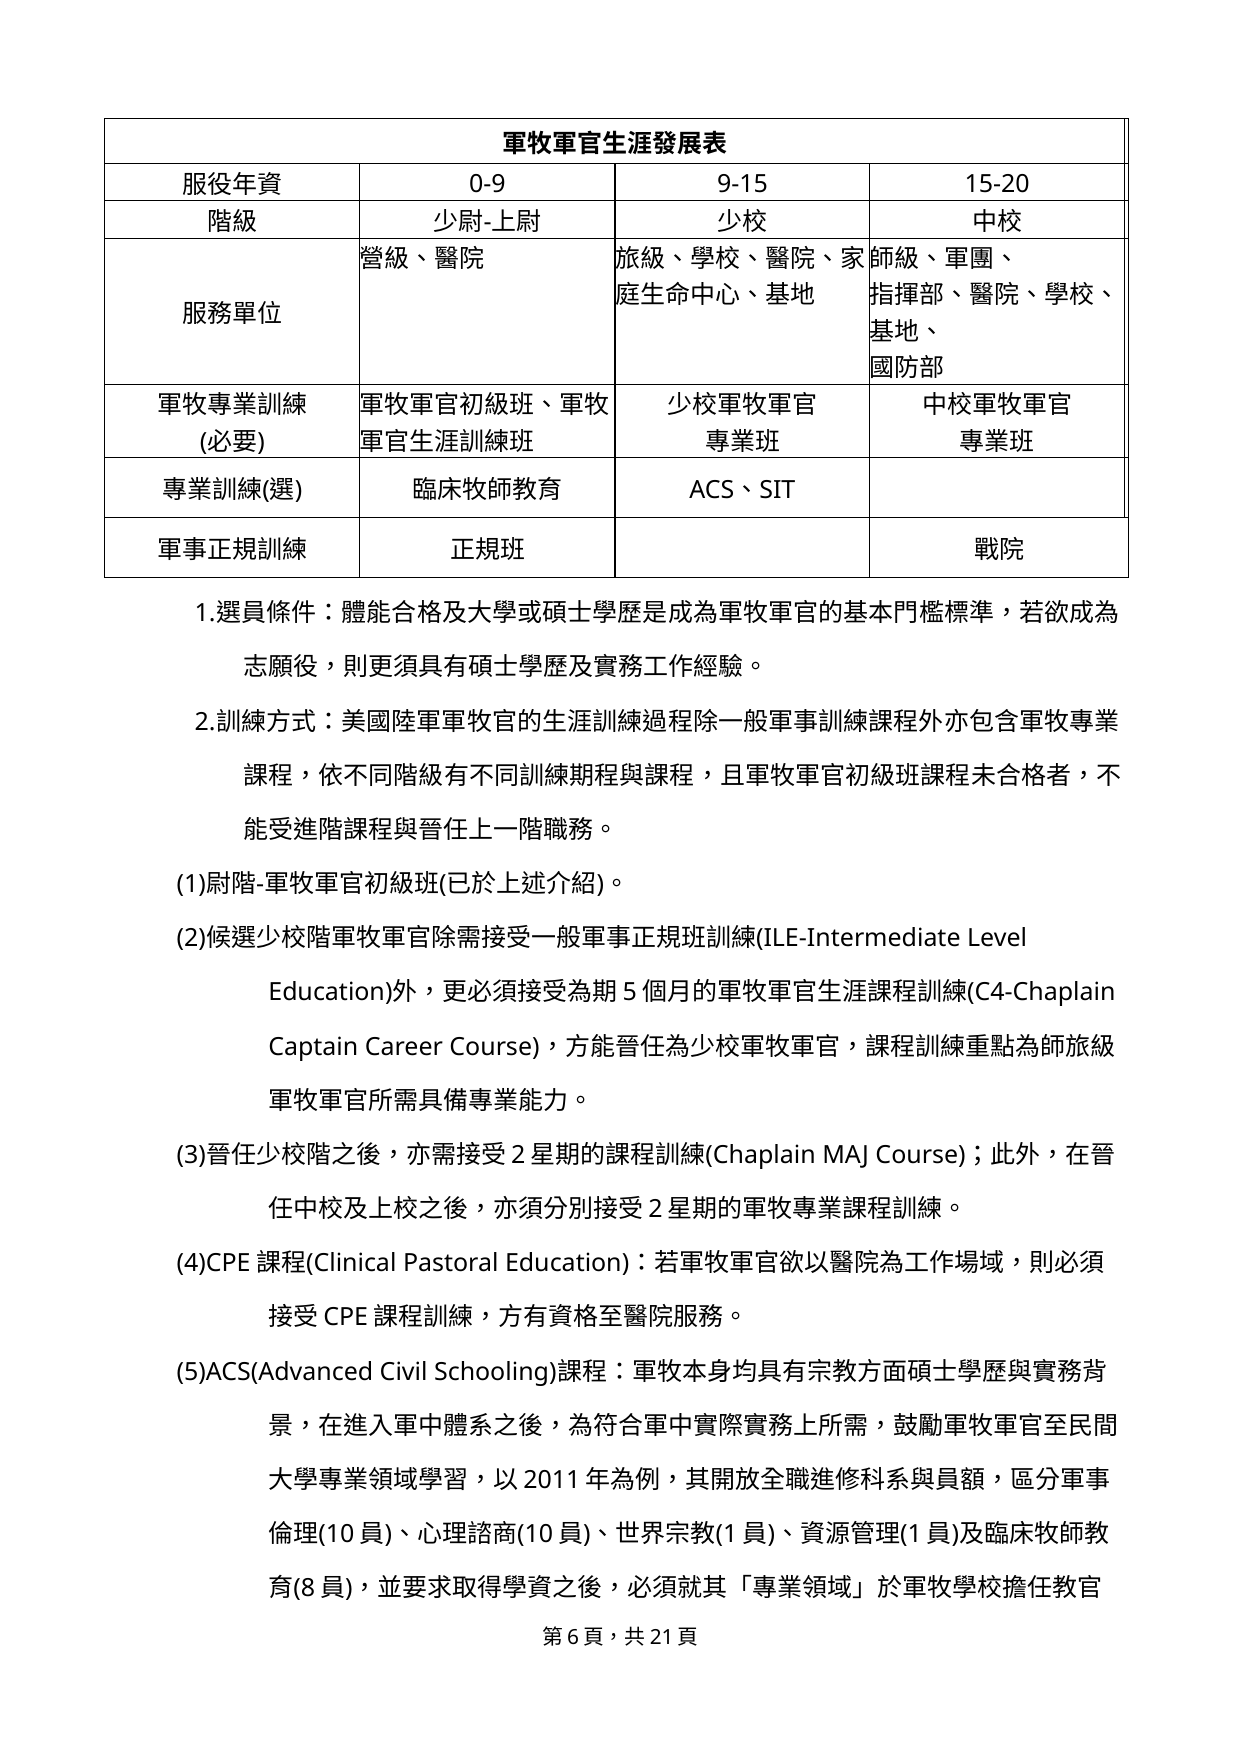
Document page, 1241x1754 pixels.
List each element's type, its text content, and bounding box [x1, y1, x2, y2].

table_cell 專業訓練(選) [105, 458, 359, 517]
text (5)ACS(Advanced Civil Schooling)課程：軍牧本身均具有宗教方面碩士學歷與實務背景，在進入軍中體系之後，為符合軍中實際實務上所需，鼓勵軍牧軍官至民間大學專業領域學習，以2011年為例，其開放全職進修科系與員額，區分軍事倫理(10員)、心理諮商(10員)、世界宗教(1員)、資源管理(1員)及臨床牧師教育(8員)，並要求取得學資之後，必須就其「專業領域」於軍牧學校擔任教官或至家庭生命中心、醫院等專業單位服務至少3年以上，以累積專業實務經驗，達成「為用而訓」目的。 [118, 1337, 1122, 1607]
table_cell 軍牧軍官初級班、軍牧軍官生涯訓練班 [360, 385, 614, 457]
table_cell 中校 [870, 201, 1124, 238]
table_cell 師級、軍團、 指揮部、醫院、學校、基地、 國防部 [870, 239, 1124, 384]
text (3)晉任少校階之後，亦需接受2星期的課程訓練(Chaplain MAJ Course)；此外，在晉任中校及上校之後，亦須分別接受2星期的軍牧專業課程訓練。 [118, 1120, 1122, 1228]
table_cell 服務單位 [105, 239, 359, 384]
text 1.選員條件：體能合格及大學或碩士學歷是成為軍牧軍官的基本門檻標準，若欲成為志願役，則更須具有碩士學歷及實務工作經驗。 [168, 578, 1122, 687]
table_cell [616, 518, 869, 577]
text (4)CPE課程(Clinical Pastoral Education)：若軍牧軍官欲以醫院為工作場域，則必須接受CPE課程訓練，方有資格至醫院服務。 [118, 1228, 1122, 1337]
table_cell 服役年資 [105, 164, 359, 200]
text 2.訓練方式：美國陸軍軍牧官的生涯訓練過程除一般軍事訓練課程外亦包含軍牧專業課程，依不同階級有不同訓練期程與課程，且軍牧軍官初級班課程未合格者，不能受進階課程與晉任上一階職務。 [168, 687, 1122, 849]
table_cell ACS、SIT [616, 458, 869, 517]
table_header 軍牧軍官生涯發展表 [105, 119, 1124, 163]
table_cell 軍牧專業訓練 (必要) [105, 385, 359, 457]
table_cell [870, 458, 1124, 517]
table_cell 營級、醫院 [360, 239, 614, 384]
table_cell 軍事正規訓練 [105, 518, 359, 577]
table_cell 正規班 [360, 518, 614, 577]
table_cell 少校軍牧軍官 專業班 [616, 385, 869, 457]
table_cell 少校 [616, 201, 869, 238]
table_cell 少尉-上尉 [360, 201, 614, 238]
table_cell 中校軍牧軍官 專業班 [870, 385, 1124, 457]
table_cell 15-20 [870, 164, 1124, 200]
table_cell 9-15 [616, 164, 869, 200]
text (2)候選少校階軍牧軍官除需接受一般軍事正規班訓練(ILE-Intermediate Level Education)外，更必須接受為期5個月的軍牧軍官生涯課程訓練(C4-Chaplain Captain Career Course)，方能晉任為少校軍牧軍官，課程訓練重點為師旅級軍牧軍官所需具備專業能力。 [118, 903, 1122, 1120]
table_cell 旅級、學校、醫院、家庭生命中心、基地 [616, 239, 869, 384]
text (1)尉階-軍牧軍官初級班(已於上述介紹)。 [118, 849, 1122, 903]
table_cell 0-9 [360, 164, 614, 200]
table_cell 階級 [105, 201, 359, 238]
table_cell 戰院 [870, 518, 1128, 577]
table_cell 臨床牧師教育 [360, 458, 614, 517]
